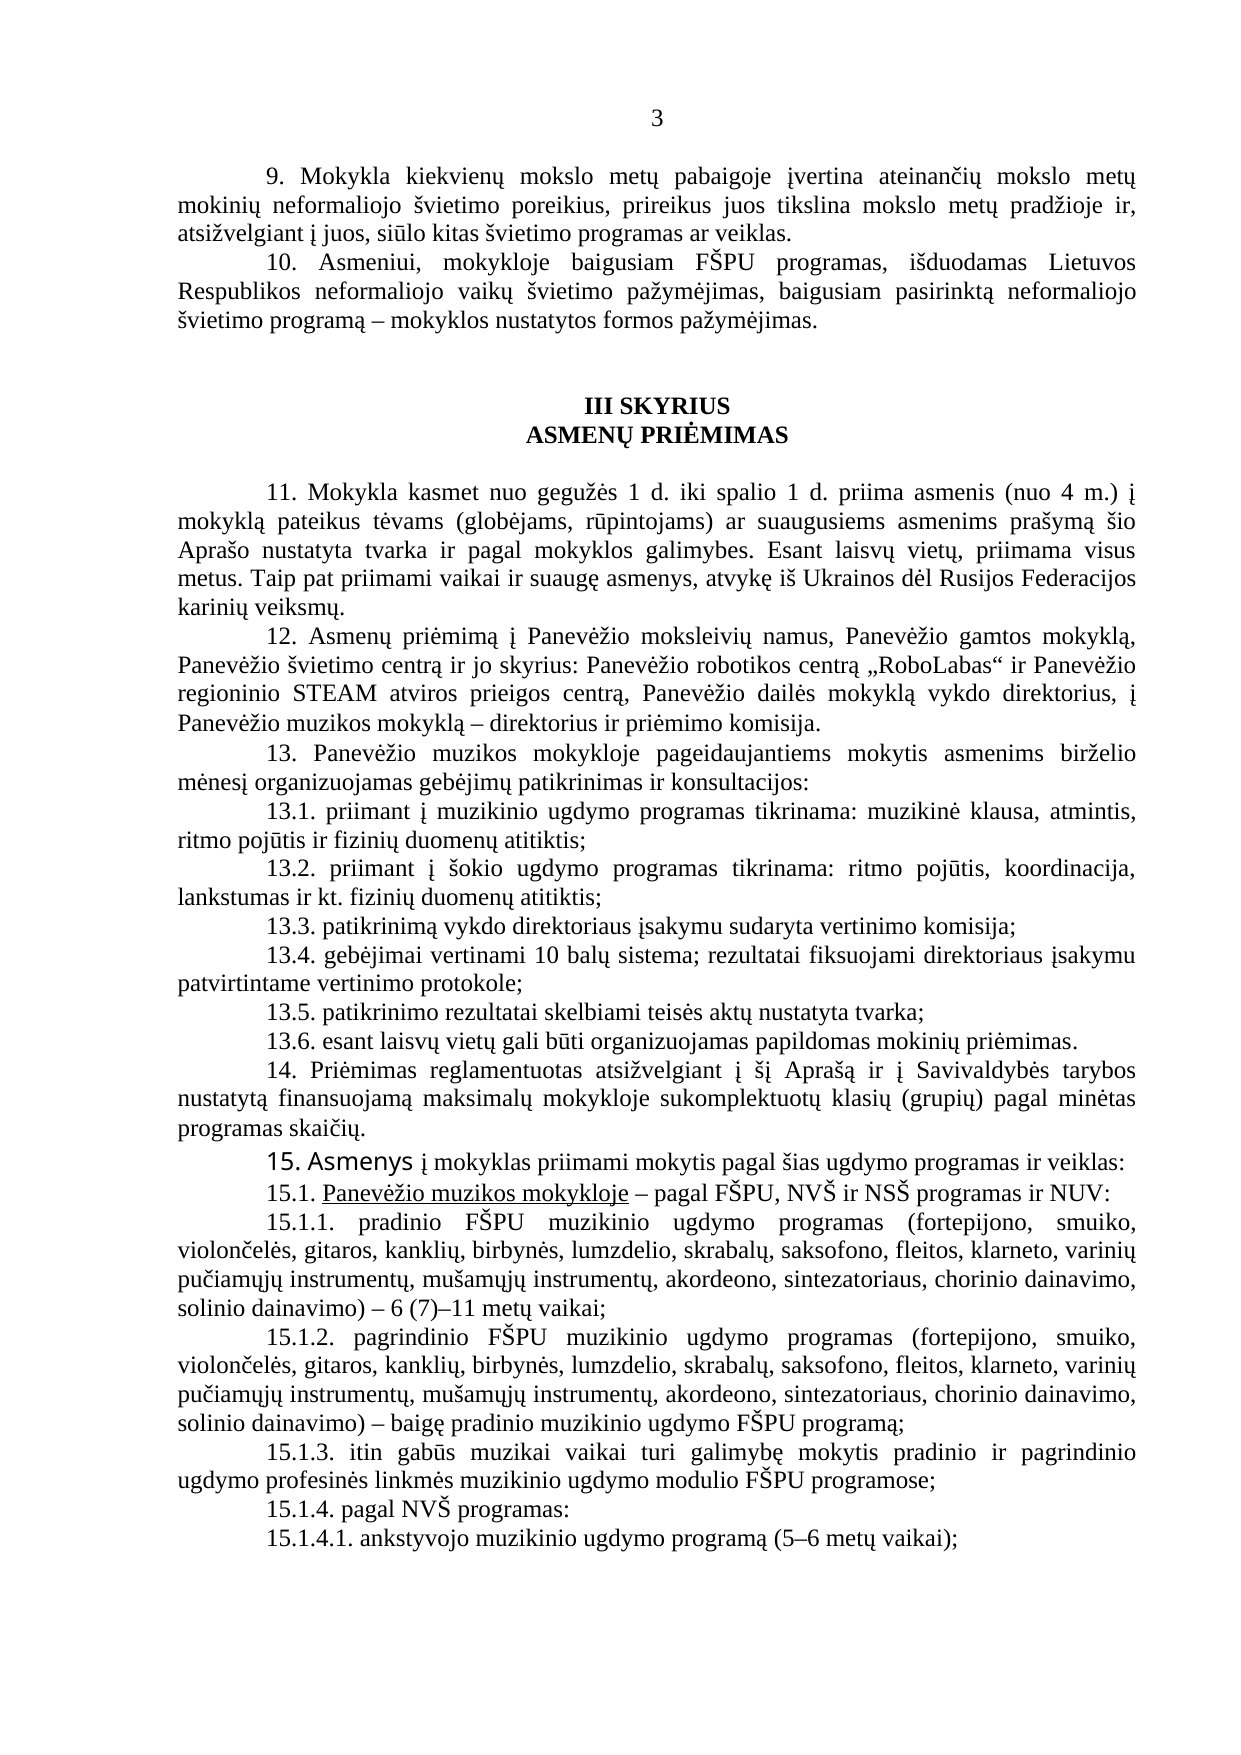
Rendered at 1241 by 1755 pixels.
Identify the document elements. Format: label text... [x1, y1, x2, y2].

text 12. Asmenų priėmimą į Panevėžio moksleivių namus, Panevėžio gamtos mokyklą, Panevėžio švietimo centrą ir jo skyrius: Panevėžio robotikos centrą „RoboLabas“ ir Panevėžio regioninio STEAM atviros prieigos centrą, Panevėžio dailės mokyklą vykdo direktorius, į Panevėžio muzikos mokyklą – direktorius ir priėmimo komisija. [177, 621, 1137, 738]
text 10. Asmeniui, mokykloje baigusiam FŠPU programas, išduodamas Lietuvos Respublikos neformaliojo vaikų švietimo pažymėjimas, baigusiam pasirinktą neformaliojo švietimo programą – mokyklos nustatytos formos pažymėjimas. [177, 247, 1137, 333]
text 15.1.1. pradinio FŠPU muzikinio ugdymo programas (fortepijono, smuiko, violončelės, gitaros, kanklių, birbynės, lumzdelio, skrabalų, saksofono, fleitos, klarneto, varinių pučiamųjų instrumentų, mušamųjų instrumentų, akordeono, sintezatoriaus, chorinio dainavimo, solinio dainavimo) – 6 (7)–11 metų vaikai; [177, 1207, 1137, 1322]
text 15.1.4.1. ankstyvojo muzikinio ugdymo programą (5–6 metų vaikai); [177, 1523, 1137, 1552]
text 13.2. priimant į šokio ugdymo programas tikrinama: ritmo pojūtis, koordinacija, lankstumas ir kt. fizinių duomenų atitiktis; [177, 853, 1137, 911]
text 15.1.3. itin gabūs muzikai vaikai turi galimybę mokytis pradinio ir pagrindinio ugdymo profesinės linkmės muzikinio ugdymo modulio FŠPU programose; [177, 1437, 1137, 1494]
text 11. Mokykla kasmet nuo gegužės 1 d. iki spalio 1 d. priima asmenis (nuo 4 m.) į mokyklą pateikus tėvams (globėjams, rūpintojams) ar suaugusiems asmenims prašymą šio Aprašo nustatyta tvarka ir pagal mokyklos galimybes. Esant laisvų vietų, priimama visus metus. Taip pat priimami vaikai ir suaugę asmenys, atvykę iš Ukrainos dėl Rusijos Federacijos karinių veiksmų. [177, 477, 1137, 621]
text 15. Asmenys į mokyklas priimami mokytis pagal šias ugdymo programas ir veiklas: [177, 1143, 1137, 1178]
text 15.1.2. pagrindinio FŠPU muzikinio ugdymo programas (fortepijono, smuiko, violončelės, gitaros, kanklių, birbynės, lumzdelio, skrabalų, saksofono, fleitos, klarneto, varinių pučiamųjų instrumentų, mušamųjų instrumentų, akordeono, sintezatoriaus, chorinio dainavimo, solinio dainavimo) – baigę pradinio muzikinio ugdymo FŠPU programą; [177, 1322, 1137, 1437]
text 13.1. priimant į muzikinio ugdymo programas tikrinama: muzikinė klausa, atmintis, ritmo pojūtis ir fizinių duomenų atitiktis; [177, 796, 1137, 853]
text 13.3. patikrinimą vykdo direktoriaus įsakymu sudaryta vertinimo komisija; [177, 911, 1137, 940]
text 15.1. Panevėžio muzikos mokykloje – pagal FŠPU, NVŠ ir NSŠ programas ir NUV: [177, 1178, 1137, 1207]
text 13. Panevėžio muzikos mokykloje pageidaujantiems mokytis asmenims birželio mėnesį organizuojamas gebėjimų patikrinimas ir konsultacijos: [177, 738, 1137, 796]
text 13.4. gebėjimai vertinami 10 balų sistema; rezultatai fiksuojami direktoriaus įsakymu patvirtintame vertinimo protokole; [177, 940, 1137, 997]
text 15.1.4. pagal NVŠ programas: [177, 1494, 1137, 1523]
text 13.5. patikrinimo rezultatai skelbiami teisės aktų nustatyta tvarka; [177, 997, 1137, 1026]
text 13.6. esant laisvų vietų gali būti organizuojamas papildomas mokinių priėmimas. [177, 1026, 1137, 1055]
text III SKYRIUS [177, 391, 1137, 420]
text 9. Mokykla kiekvienų mokslo metų pabaigoje įvertina ateinančių mokslo metų mokinių neformaliojo švietimo poreikius, prireikus juos tikslina mokslo metų pradžioje ir, atsižvelgiant į juos, siūlo kitas švietimo programas ar veiklas. [177, 161, 1137, 247]
text ASMENŲ PRIĖMIMAS [177, 420, 1137, 448]
text 14. Priėmimas reglamentuotas atsižvelgiant į šį Aprašą ir į Savivaldybės tarybos nustatytą finansuojamą maksimalų mokykloje sukomplektuotų klasių (grupių) pagal minėtas programas skaičių. [177, 1055, 1137, 1143]
